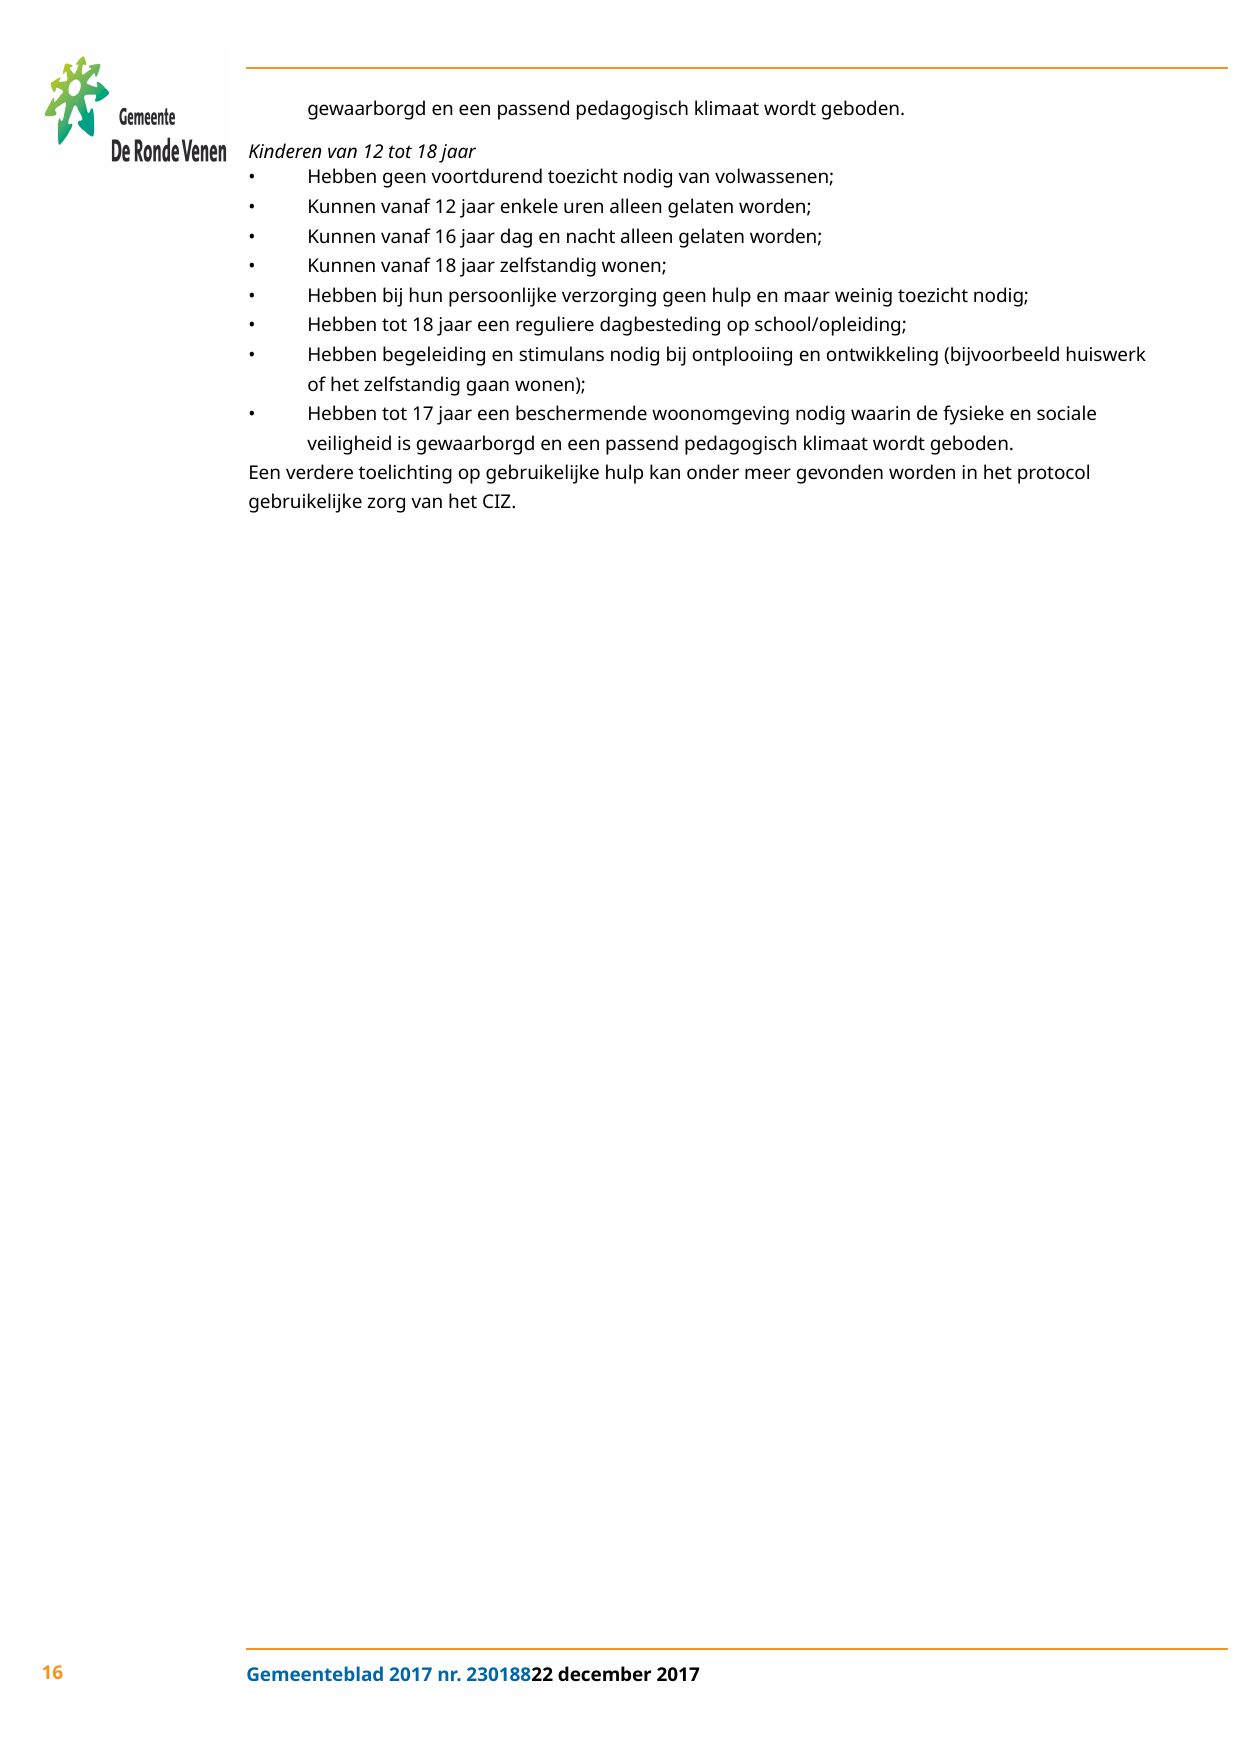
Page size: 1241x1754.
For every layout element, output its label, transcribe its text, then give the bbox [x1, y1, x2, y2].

table_header gewaarborgd en een passend pedagogisch klimaat wordt geboden. Kinderen van 12 tot 18 jaar Hebben geen voortdurend toezicht nodig van volwassenen; Kunnen vanaf 12 jaar enkele uren alleen gelaten worden; Kunnen vanaf 16 jaar dag en nacht alleen gelaten worden; Kunnen vanaf 18 jaar zelfstandig wonen; Hebben bij hun persoonlijke verzorging geen hulp en maar weinig toezicht nodig; Hebben tot 18 jaar een reguliere dagbesteding op school/opleiding; Hebben begeleiding en stimulans nodig bij ontplooiing en ontwikkeling (bijvoorbeeld huiswerk of het zelfstandig gaan wonen); Hebben tot 17 jaar een beschermende woonomgeving nodig waarin de fysieke en sociale veiligheid is gewaarborgd en een passend pedagogisch klimaat wordt geboden. [248, 95, 1152, 456]
text Een verdere toelichting op gebruikelijke hulp kan onder meer gevonden worden in het protocol gebruikelijke zorg van het CIZ. [248, 459, 1152, 514]
picture [41, 47, 231, 172]
